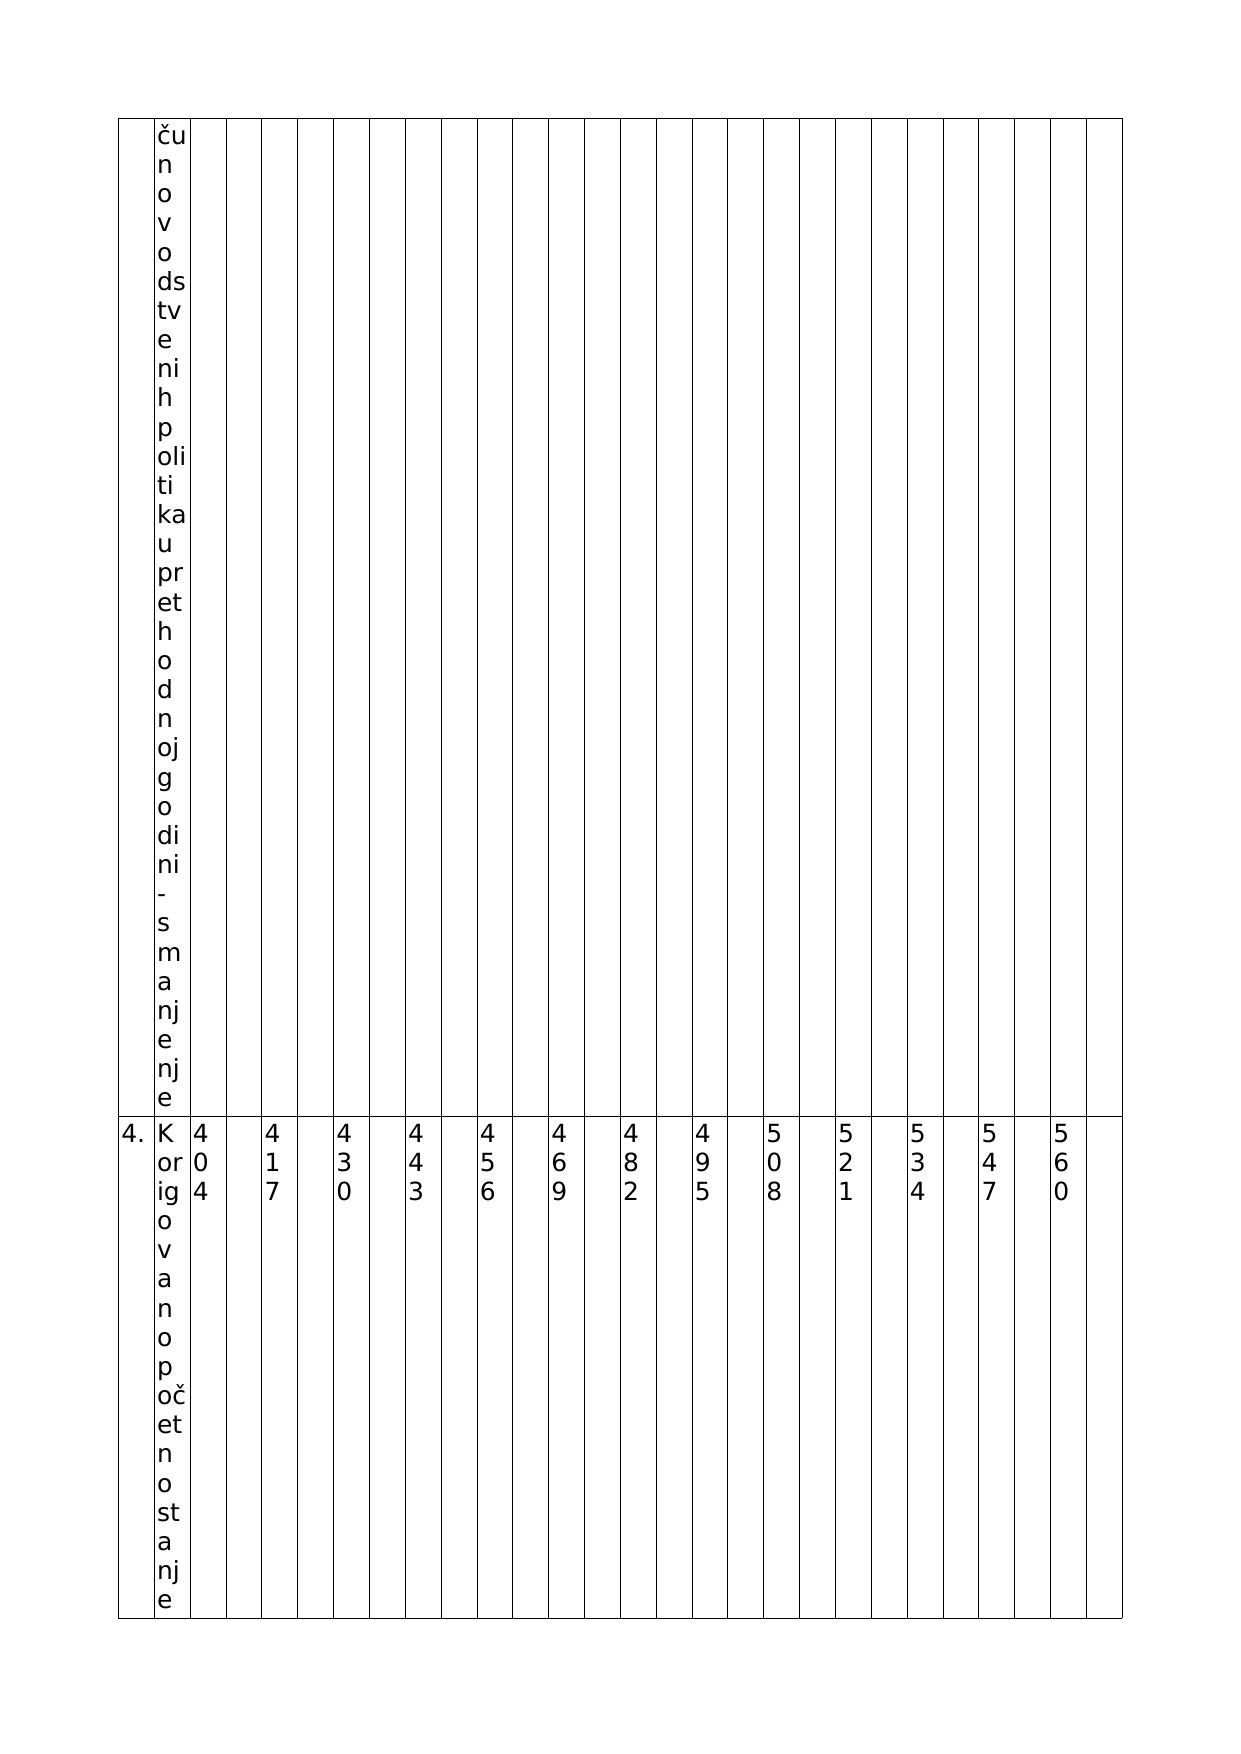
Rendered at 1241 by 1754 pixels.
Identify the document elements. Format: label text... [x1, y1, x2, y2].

table_cell 534 [908, 1117, 943, 1617]
table_cell [657, 119, 692, 1116]
table_cell [728, 119, 763, 1116]
table_cell [657, 1117, 692, 1617]
table_cell [406, 119, 441, 1116]
table_cell [693, 119, 727, 1116]
table_cell 456 [478, 1117, 512, 1617]
table_cell [1087, 1117, 1122, 1617]
table_cell [944, 1117, 978, 1617]
table_cell [549, 119, 584, 1116]
table_cell [1015, 1117, 1050, 1617]
table_cell [298, 119, 333, 1116]
table_cell [334, 119, 369, 1116]
table_cell [1015, 119, 1050, 1116]
table_cell [262, 119, 297, 1116]
table_cell [872, 1117, 907, 1617]
table_cell [1087, 119, 1122, 1116]
table_cell 4. [119, 1117, 154, 1617]
table_cell 404 [191, 1117, 226, 1617]
table_cell 482 [621, 1117, 656, 1617]
table_cell [370, 1117, 405, 1617]
table_cell Korigovano početno stanje [155, 1117, 190, 1617]
table_cell [119, 119, 154, 1116]
table_cell 469 [549, 1117, 584, 1617]
table_cell [370, 119, 405, 1116]
table_cell [442, 119, 477, 1116]
table_cell [513, 1117, 548, 1617]
table_cell [800, 119, 835, 1116]
table_cell [836, 119, 871, 1116]
table_cell 495 [693, 1117, 727, 1617]
table_cell [191, 119, 226, 1116]
table_cell [944, 119, 978, 1116]
table_cell [1051, 119, 1086, 1116]
table_cell [513, 119, 548, 1116]
table_cell 508 [764, 1117, 799, 1617]
table_cell [442, 1117, 477, 1617]
table_cell 547 [979, 1117, 1014, 1617]
table_cell [585, 119, 620, 1116]
table_cell [979, 119, 1014, 1116]
table_cell [227, 1117, 261, 1617]
table_cell [728, 1117, 763, 1617]
table_cell [800, 1117, 835, 1617]
table_cell [908, 119, 943, 1116]
table_cell [478, 119, 512, 1116]
table_cell čunovodstvenih politika u prethodnoj godini - smanjenje [155, 119, 190, 1116]
table_cell [227, 119, 261, 1116]
table_cell 417 [262, 1117, 297, 1617]
table_cell [621, 119, 656, 1116]
table_cell [585, 1117, 620, 1617]
table_cell 560 [1051, 1117, 1086, 1617]
table_cell 521 [836, 1117, 871, 1617]
table_cell 430 [334, 1117, 369, 1617]
table_cell [872, 119, 907, 1116]
table_cell [764, 119, 799, 1116]
table_cell 443 [406, 1117, 441, 1617]
table_cell [298, 1117, 333, 1617]
